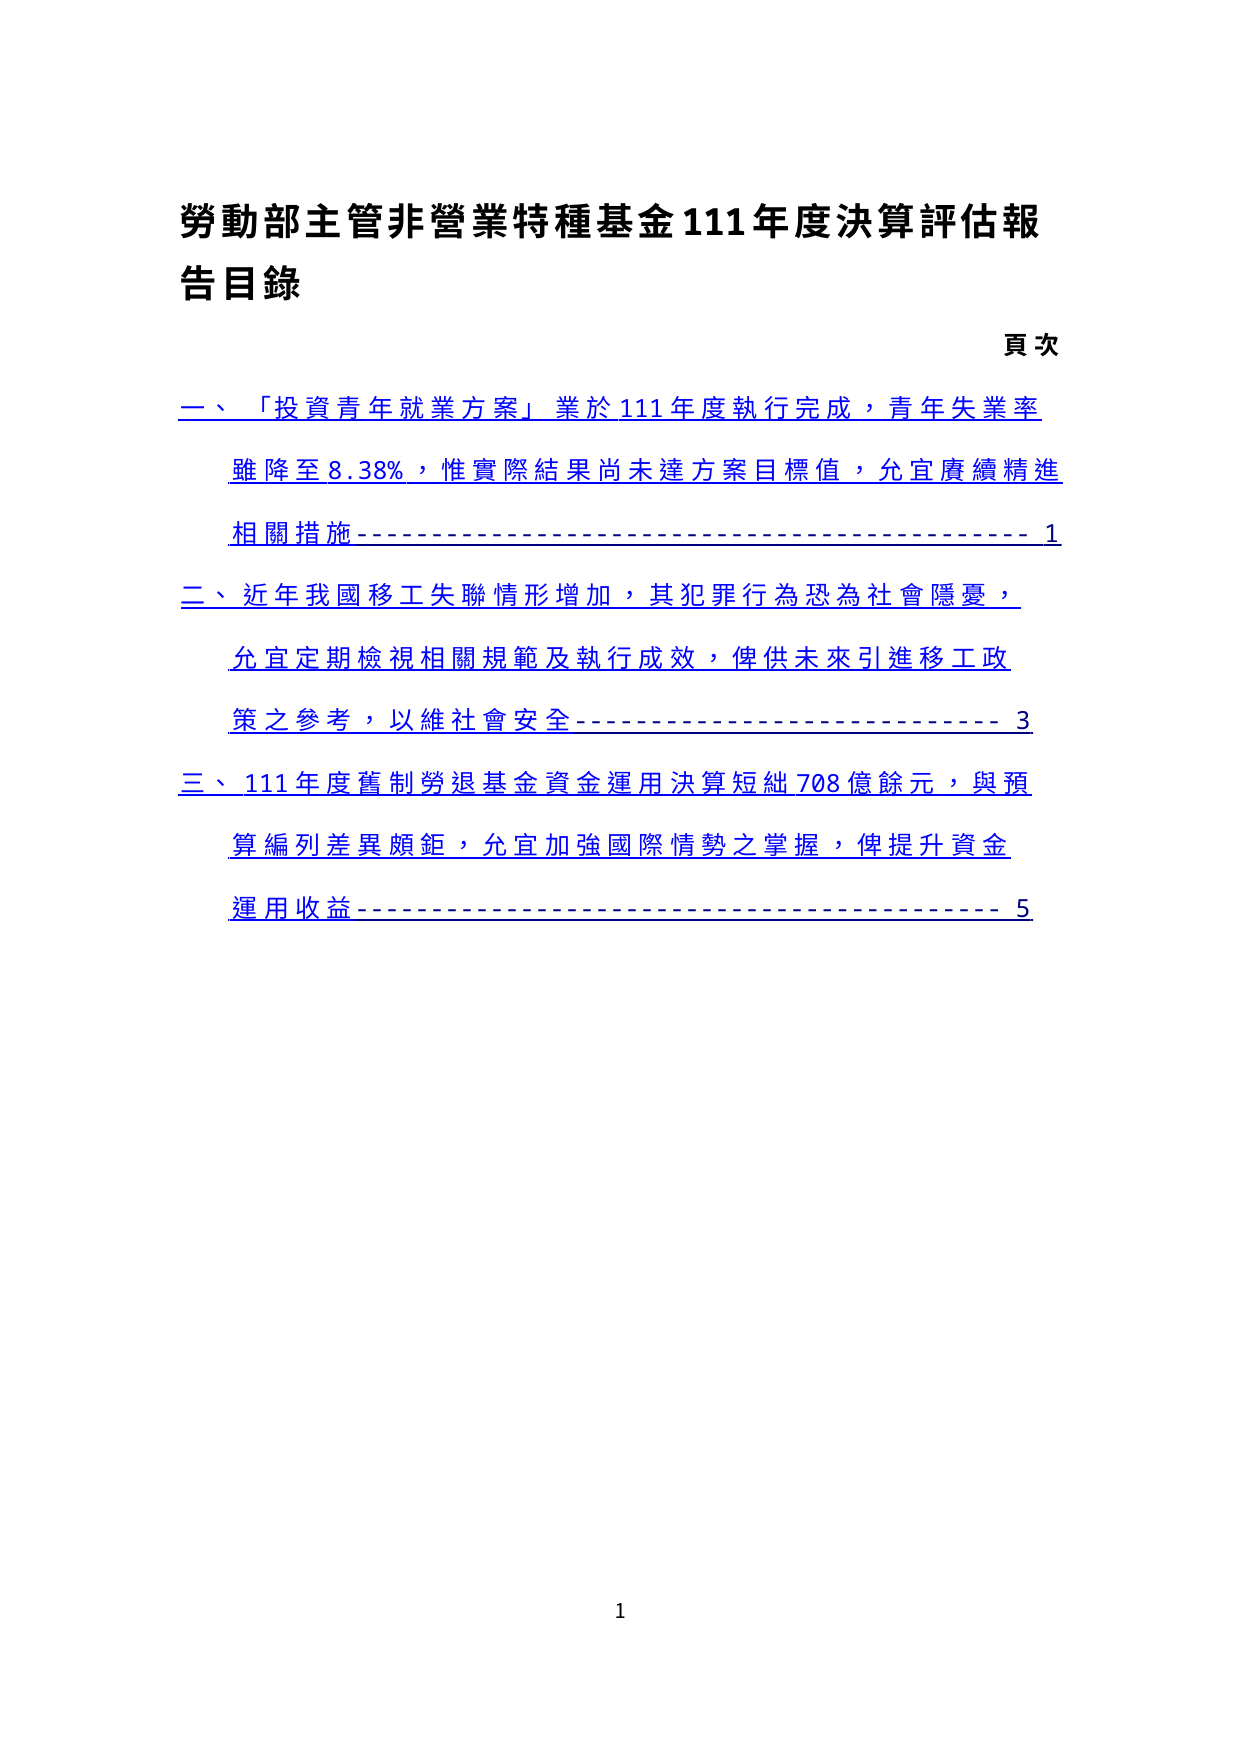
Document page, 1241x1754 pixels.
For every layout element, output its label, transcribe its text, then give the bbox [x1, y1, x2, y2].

text 二、近年我國移工失聯情形增加，其犯罪行為恐為社會隱憂，允宜定期檢視相關規範及執行成效，俾供未來引進移工政策之參考，以維社會安全 3 [177, 552, 1033, 740]
text 三、111年度舊制勞退基金資金運用決算短絀708億餘元，與預算編列差異頗鉅，允宜加強國際情勢之掌握，俾提升資金運用收益 5 [177, 740, 1033, 927]
text 頁次 [177, 302, 1063, 365]
text 一、「投資青年就業方案」業於111年度執行完成，青年失業率雖降至8.38%，惟實際結果尚未達方案目標值，允宜賡續精進相關措施 1 [177, 365, 1063, 552]
text 勞動部主管非營業特種基金111年度決算評估報告目錄 [177, 177, 1063, 302]
